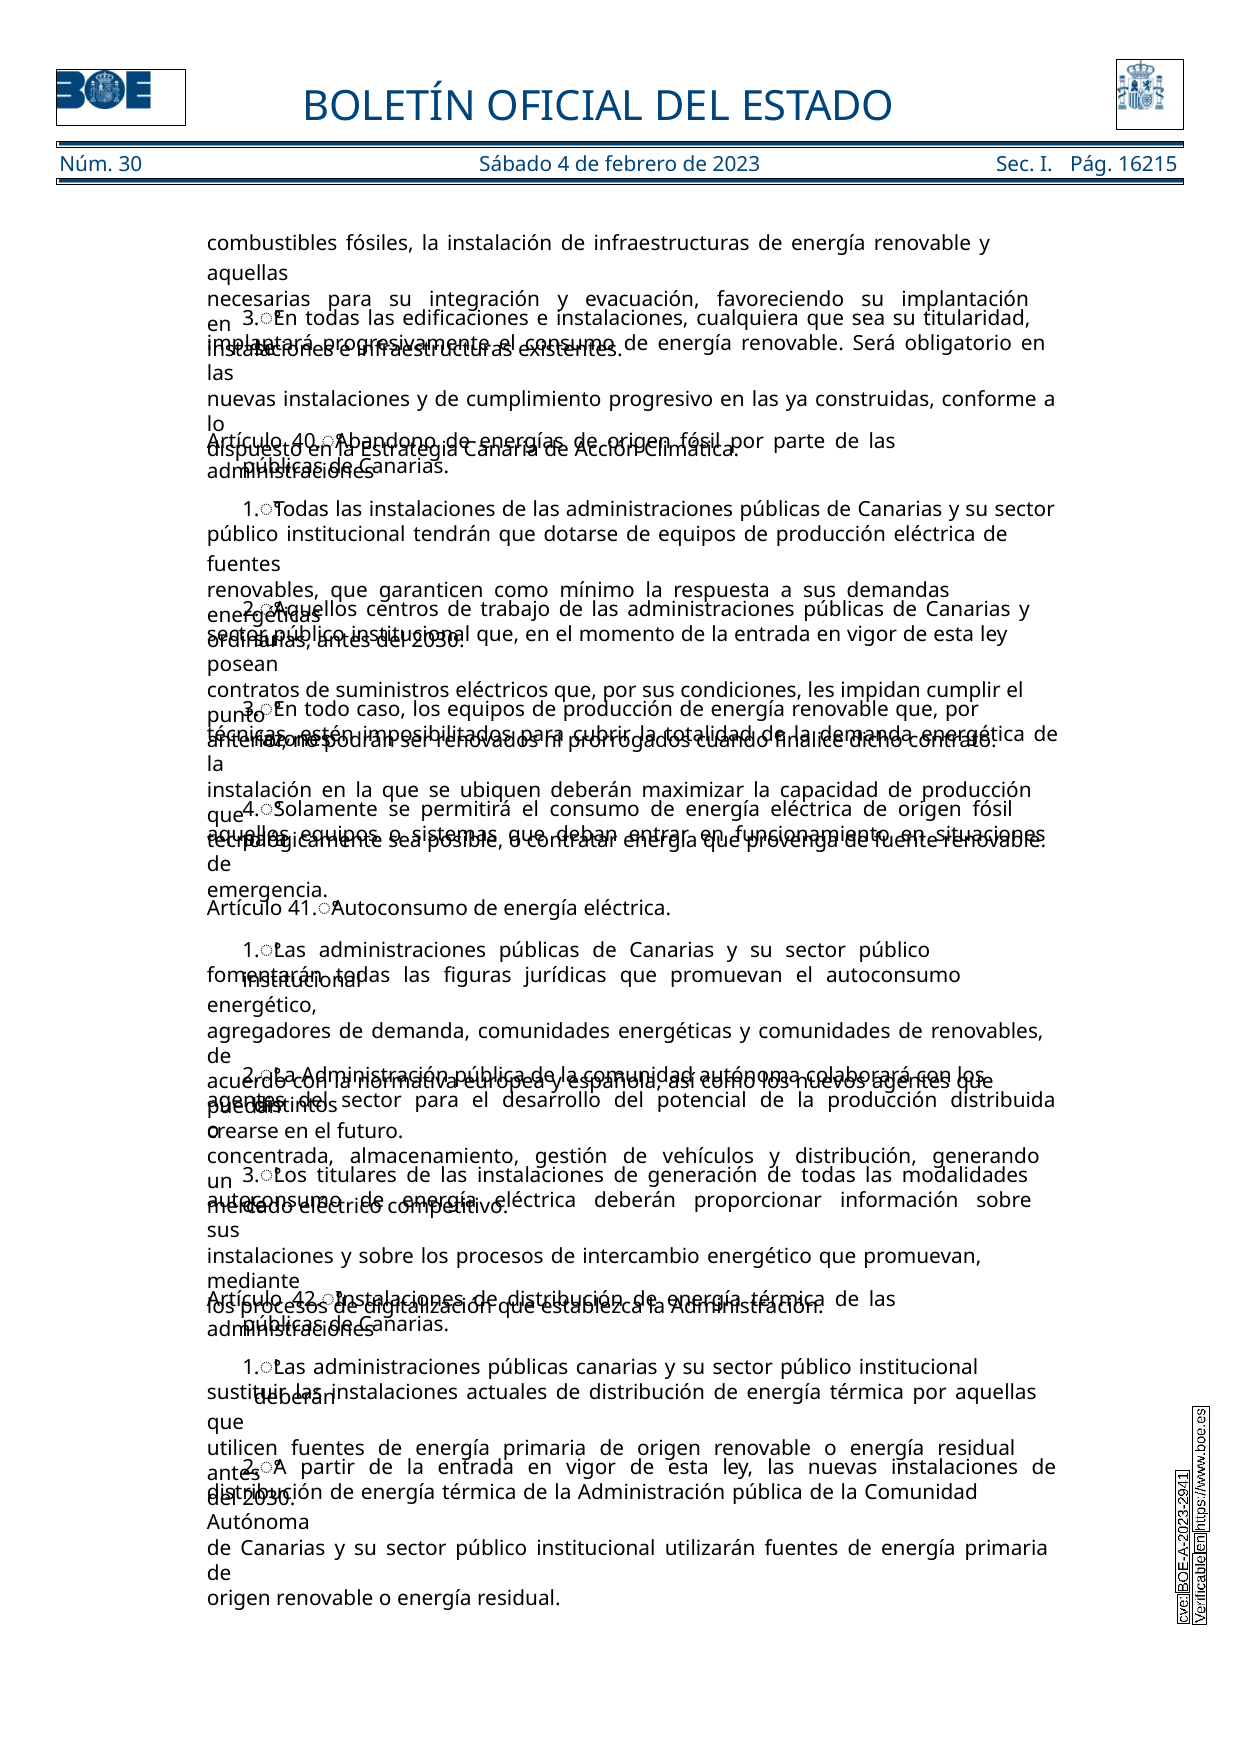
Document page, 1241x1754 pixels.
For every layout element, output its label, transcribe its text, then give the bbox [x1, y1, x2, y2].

text 3.ꢀLos titulares de las instalaciones de generación de todas las modalidades de [242, 1159, 1058, 1184]
text concentrada, almacenamiento, gestión de vehículos y distribución, generando un [207, 1144, 1058, 1184]
text Sábado 4 de febrero de 2023 [479, 147, 786, 177]
text técnicas, estén imposibilitados para cubrir la totalidad de la demanda energética de la [207, 718, 1058, 777]
text contratos de suministros eléctricos que, por sus condiciones, les impidan cumplir el punto [207, 677, 1058, 718]
text nuevas instalaciones y de cumplimiento progresivo en las ya construidas, conforme a lo [207, 386, 1058, 425]
text .ꢀEn todas las edificaciones e instalaciones, cualquiera que sea su titularidad, se [254, 301, 1058, 326]
picture [57, 142, 1183, 147]
text sector público institucional que, en el momento de la entrada en vigor de esta ley posean [207, 618, 1058, 677]
text aquellos equipos o sistemas que deban entrar en funcionamiento en situaciones de [207, 818, 1058, 877]
text agregadores de demanda, comunidades energéticas y comunidades de renovables, de [207, 1019, 1058, 1069]
text 1 [242, 493, 254, 518]
picture [1117, 60, 1183, 129]
text públicas de Canarias. [242, 1308, 467, 1337]
text agentes del sector para el desarrollo del potencial de la producción distribuida o [207, 1084, 1058, 1144]
text .ꢀA partir de la entrada en vigor de esta ley, las nuevas instalaciones de [254, 1451, 1058, 1476]
picture [57, 179, 1183, 184]
text 2 [242, 593, 254, 618]
text Sec. I. Pág. 16215 [996, 147, 1206, 177]
text 3 [242, 693, 254, 718]
text .ꢀAquellos centros de trabajo de las administraciones públicas de Canarias y su [254, 593, 1058, 618]
text .ꢀEn todo caso, los equipos de producción de energía renovable que, por razones [254, 693, 1058, 718]
text 2 [242, 1059, 254, 1084]
text 4.ꢀSolamente se permitirá el consumo de energía eléctrica de origen fósil para [242, 793, 1058, 818]
picture [1195, 1534, 1206, 1552]
text público institucional tendrán que dotarse de equipos de producción eléctrica de fuentes [207, 518, 1058, 577]
text implantará progresivamente el consumo de energía renovable. Será obligatorio en las [207, 326, 1058, 386]
text distribución de energía térmica de la Administración pública de la Comunidad Autónoma [207, 1476, 1058, 1535]
text sustituir las instalaciones actuales de distribución de energía térmica por aquellas que [207, 1376, 1058, 1435]
picture [1193, 1554, 1206, 1624]
text autoconsumo de energía eléctrica deberán proporcionar información sobre sus [207, 1184, 1058, 1244]
text Artículo 42.ꢀInstalaciones de distribución de energía térmica de las administraciones [207, 1283, 1058, 1342]
picture [1193, 1407, 1209, 1531]
text Núm. 30 [59, 147, 165, 177]
text 3 [242, 301, 254, 326]
text utilicen fuentes de energía primaria de origen renovable o energía residual antes [207, 1435, 1058, 1476]
text 1.ꢀLas administraciones públicas de Canarias y su sector público institucional [242, 934, 1058, 959]
text .ꢀLas administraciones públicas canarias y su sector público institucional deberán [254, 1351, 1058, 1376]
picture [57, 70, 185, 125]
picture [1176, 1471, 1189, 1592]
text necesarias para su integración y evacuación, favoreciendo su implantación en [207, 286, 1058, 326]
text emergencia. [207, 877, 1058, 902]
text origen renovable o energía residual. [207, 1585, 1058, 1610]
text instalaciones y sobre los procesos de intercambio energético que promuevan, mediante [207, 1244, 1058, 1283]
text .ꢀTodas las instalaciones de las administraciones públicas de Canarias y su sector [254, 493, 1058, 518]
picture [1178, 1595, 1189, 1623]
text Artículo 41.ꢀAutoconsumo de energía eléctrica. [207, 891, 680, 921]
text combustibles fósiles, la instalación de infraestructuras de energía renovable y aquellas [207, 226, 1058, 286]
text .ꢀLa Administración pública de la comunidad autónoma colaborará con los distintos [254, 1059, 1058, 1084]
text 1 [242, 1351, 254, 1376]
text de Canarias y su sector público institucional utilizarán fuentes de energía primaria de [207, 1535, 1058, 1585]
text BOLETÍN OFICIAL DEL ESTADO [302, 72, 965, 132]
text 2 [242, 1451, 254, 1476]
text Artículo 40.ꢀAbandono de energías de origen fósil por parte de las administraciones [207, 425, 1058, 485]
text instalación en la que se ubiquen deberán maximizar la capacidad de producción que [207, 777, 1058, 818]
text públicas de Canarias. [242, 450, 467, 480]
text fomentarán todas las figuras jurídicas que promuevan el autoconsumo energético, [207, 959, 1058, 1019]
text renovables, que garanticen como mínimo la respuesta a sus demandas energéticas [207, 577, 1058, 618]
